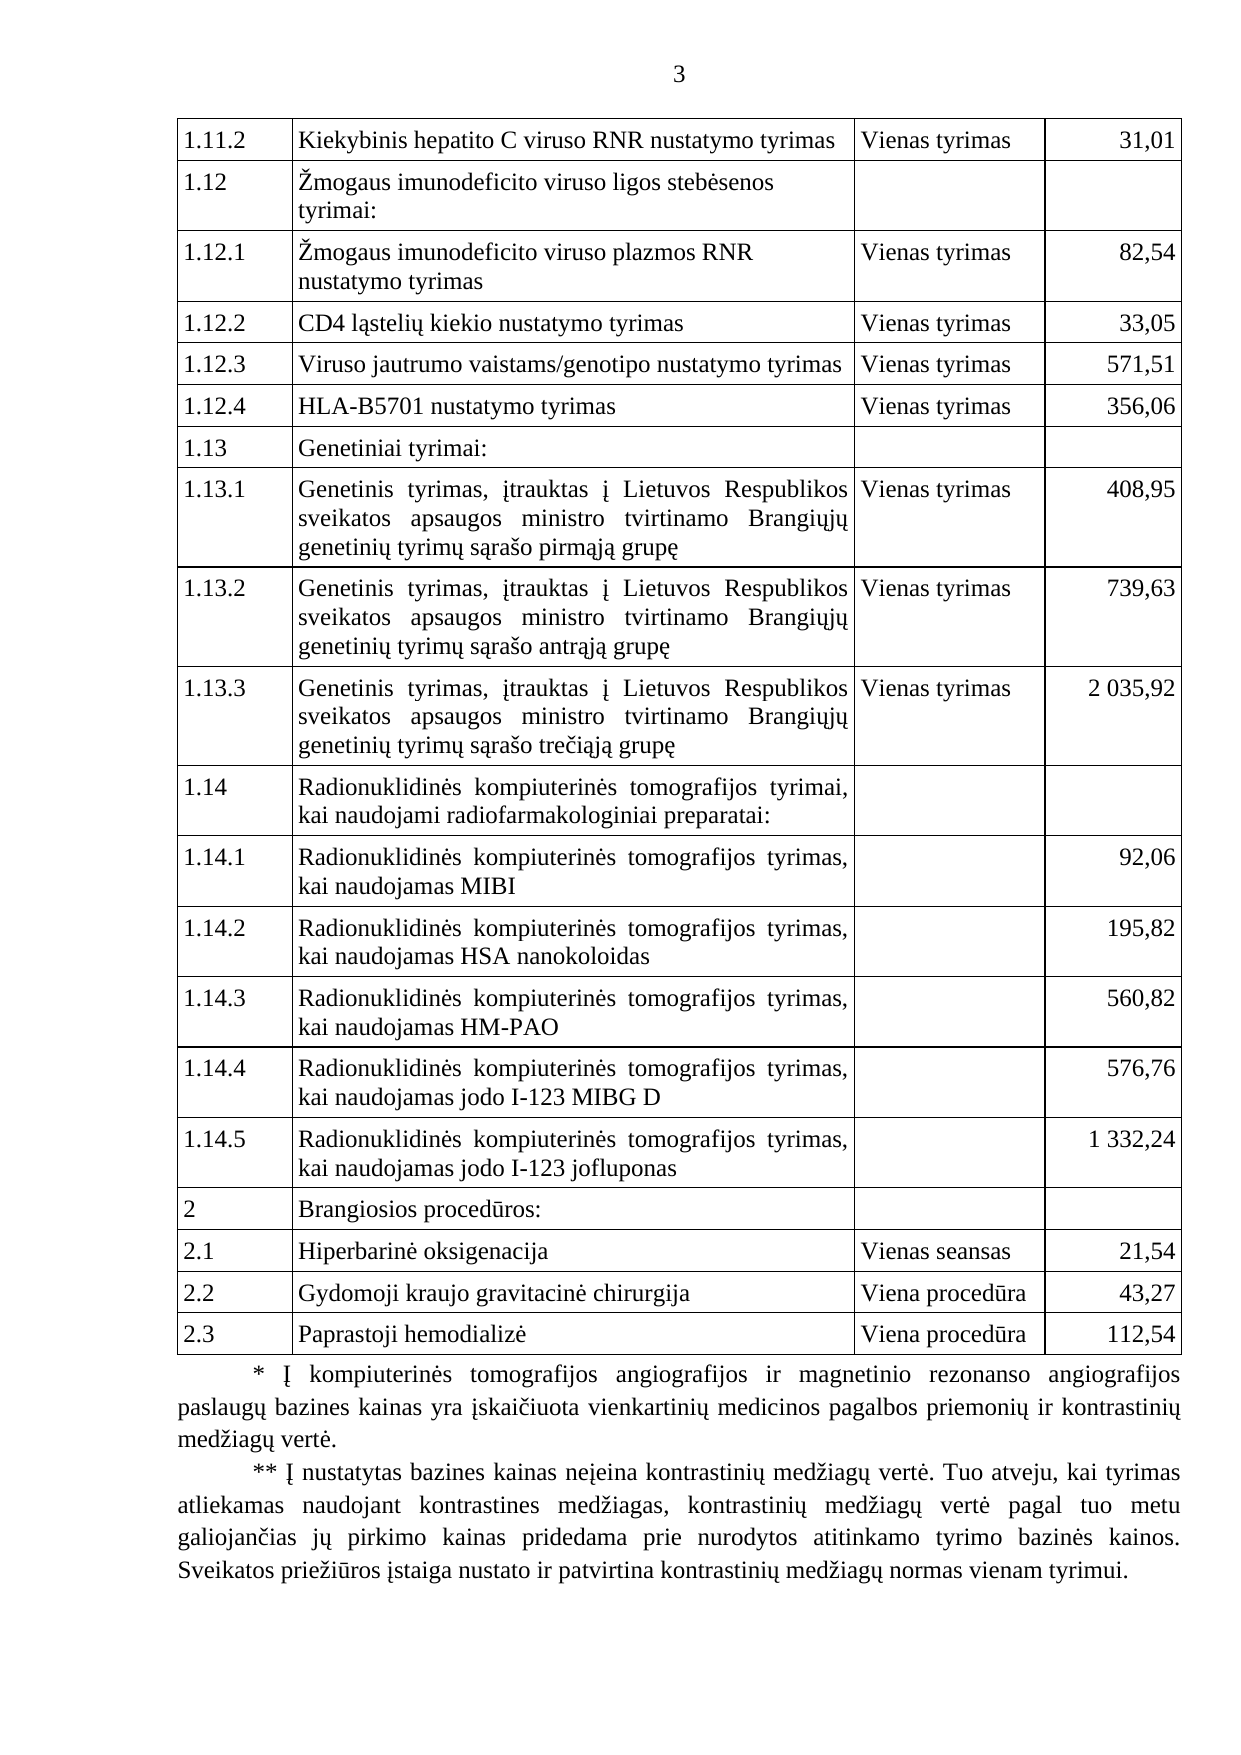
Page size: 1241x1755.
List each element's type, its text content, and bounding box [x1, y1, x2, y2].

table_cell Vienas tyrimas [855, 385, 1044, 426]
table_cell 571,51 [1046, 343, 1181, 384]
table_cell 576,76 [1046, 1048, 1181, 1117]
table_cell Kiekybinis hepatito C viruso RNR nustatymo tyrimas [293, 119, 854, 160]
table_cell 1.14.5 [178, 1118, 292, 1187]
table_cell 33,05 [1046, 302, 1181, 342]
text * Į kompiuterinės tomografijos angiografijos ir magnetinio rezonanso angiografijos paslaugų bazines kainas yra įskaičiuota vienkartinių medicinos pagalbos priemonių ir kontrastinių medžiagų vertė. [177, 1355, 1181, 1453]
table_cell 2.1 [178, 1230, 292, 1271]
table_cell Paprastoji hemodializė [293, 1313, 854, 1354]
table_cell 1.12.2 [178, 302, 292, 342]
table_cell [855, 1118, 1044, 1187]
table_cell 112,54 [1046, 1313, 1181, 1354]
table_cell 408,95 [1046, 468, 1181, 566]
table_cell 1.13 [178, 427, 292, 467]
table_cell 1.12.4 [178, 385, 292, 426]
table_cell Radionuklidinės kompiuterinės tomografijos tyrimas, kai naudojamas HSA nanokoloidas [293, 907, 854, 976]
table_cell [855, 161, 1044, 230]
table_cell 356,06 [1046, 385, 1181, 426]
table_cell 1.13.2 [178, 568, 292, 666]
table_cell [1046, 161, 1181, 230]
table_cell Vienas tyrimas [855, 667, 1044, 765]
table_cell 2.2 [178, 1272, 292, 1312]
table_cell 1.14.2 [178, 907, 292, 976]
table_cell 1.14.1 [178, 836, 292, 906]
table_cell Vienas tyrimas [855, 343, 1044, 384]
table_cell Gydomoji kraujo gravitacinė chirurgija [293, 1272, 854, 1312]
table_cell 1.12 [178, 161, 292, 230]
table_cell Radionuklidinės kompiuterinės tomografijos tyrimai, kai naudojami radiofarmakologiniai preparatai: [293, 766, 854, 835]
table_cell Vienas tyrimas [855, 468, 1044, 566]
table_cell 739,63 [1046, 568, 1181, 666]
table_cell [855, 907, 1044, 976]
table_cell Radionuklidinės kompiuterinės tomografijos tyrimas, kai naudojamas jodo I-123 MIBG D [293, 1048, 854, 1117]
table_cell 2.3 [178, 1313, 292, 1354]
table_cell 2 [178, 1188, 292, 1229]
table_cell Radionuklidinės kompiuterinės tomografijos tyrimas, kai naudojamas jodo I-123 jofluponas [293, 1118, 854, 1187]
table_cell Brangiosios procedūros: [293, 1188, 854, 1229]
table_cell Vienas tyrimas [855, 568, 1044, 666]
table_cell Vienas tyrimas [855, 119, 1044, 160]
table_cell 1.11.2 [178, 119, 292, 160]
table_cell 21,54 [1046, 1230, 1181, 1271]
text ** Į nustatytas bazines kainas neįeina kontrastinių medžiagų vertė. Tuo atveju, kai tyrimas atliekamas naudojant kontrastines medžiagas, kontrastinių medžiagų vertė pagal tuo metu galiojančias jų pirkimo kainas pridedama prie nurodytos atitinkamo tyrimo bazinės kainos. Sveikatos priežiūros įstaiga nustato ir patvirtina kontrastinių medžiagų normas vienam tyrimui. [177, 1453, 1181, 1584]
table_cell 1.14 [178, 766, 292, 835]
table_cell Genetinis tyrimas, įtrauktas į Lietuvos Respublikos sveikatos apsaugos ministro tvirtinamo Brangiųjų genetinių tyrimų sąrašo antrąją grupę [293, 568, 854, 666]
table_cell Genetiniai tyrimai: [293, 427, 854, 467]
table_cell Žmogaus imunodeficito viruso plazmos RNR nustatymo tyrimas [293, 231, 854, 301]
table_cell 1.12.1 [178, 231, 292, 301]
table_cell Hiperbarinė oksigenacija [293, 1230, 854, 1271]
table_cell [1046, 766, 1181, 835]
table_cell Viena procedūra [855, 1272, 1044, 1312]
table_cell 2 035,92 [1046, 667, 1181, 765]
table_cell [855, 1188, 1044, 1229]
table_cell [855, 766, 1044, 835]
table_cell [1046, 427, 1181, 467]
table_cell Vienas tyrimas [855, 302, 1044, 342]
table_cell Viena procedūra [855, 1313, 1044, 1354]
table_cell HLA-B5701 nustatymo tyrimas [293, 385, 854, 426]
table_cell 195,82 [1046, 907, 1181, 976]
table_cell 82,54 [1046, 231, 1181, 301]
table_cell 31,01 [1046, 119, 1181, 160]
table_cell [855, 427, 1044, 467]
table_cell Radionuklidinės kompiuterinės tomografijos tyrimas, kai naudojamas MIBI [293, 836, 854, 906]
table_cell [855, 836, 1044, 906]
table_cell Genetinis tyrimas, įtrauktas į Lietuvos Respublikos sveikatos apsaugos ministro tvirtinamo Brangiųjų genetinių tyrimų sąrašo pirmąją grupę [293, 468, 854, 566]
table_cell 43,27 [1046, 1272, 1181, 1312]
table_cell CD4 ląstelių kiekio nustatymo tyrimas [293, 302, 854, 342]
table_cell Vienas seansas [855, 1230, 1044, 1271]
table_cell Genetinis tyrimas, įtrauktas į Lietuvos Respublikos sveikatos apsaugos ministro tvirtinamo Brangiųjų genetinių tyrimų sąrašo trečiąją grupę [293, 667, 854, 765]
table_cell 1 332,24 [1046, 1118, 1181, 1187]
table_cell Viruso jautrumo vaistams/genotipo nustatymo tyrimas [293, 343, 854, 384]
table_cell 1.13.3 [178, 667, 292, 765]
table_cell 1.12.3 [178, 343, 292, 384]
table_cell [855, 977, 1044, 1046]
table_cell [855, 1048, 1044, 1117]
table_cell Radionuklidinės kompiuterinės tomografijos tyrimas, kai naudojamas HM-PAO [293, 977, 854, 1046]
table_cell Vienas tyrimas [855, 231, 1044, 301]
table_cell Žmogaus imunodeficito viruso ligos stebėsenos tyrimai: [293, 161, 854, 230]
table_cell 560,82 [1046, 977, 1181, 1046]
table_cell [1046, 1188, 1181, 1229]
table_cell 1.13.1 [178, 468, 292, 566]
table_cell 1.14.4 [178, 1048, 292, 1117]
table_cell 1.14.3 [178, 977, 292, 1046]
table_cell 92,06 [1046, 836, 1181, 906]
